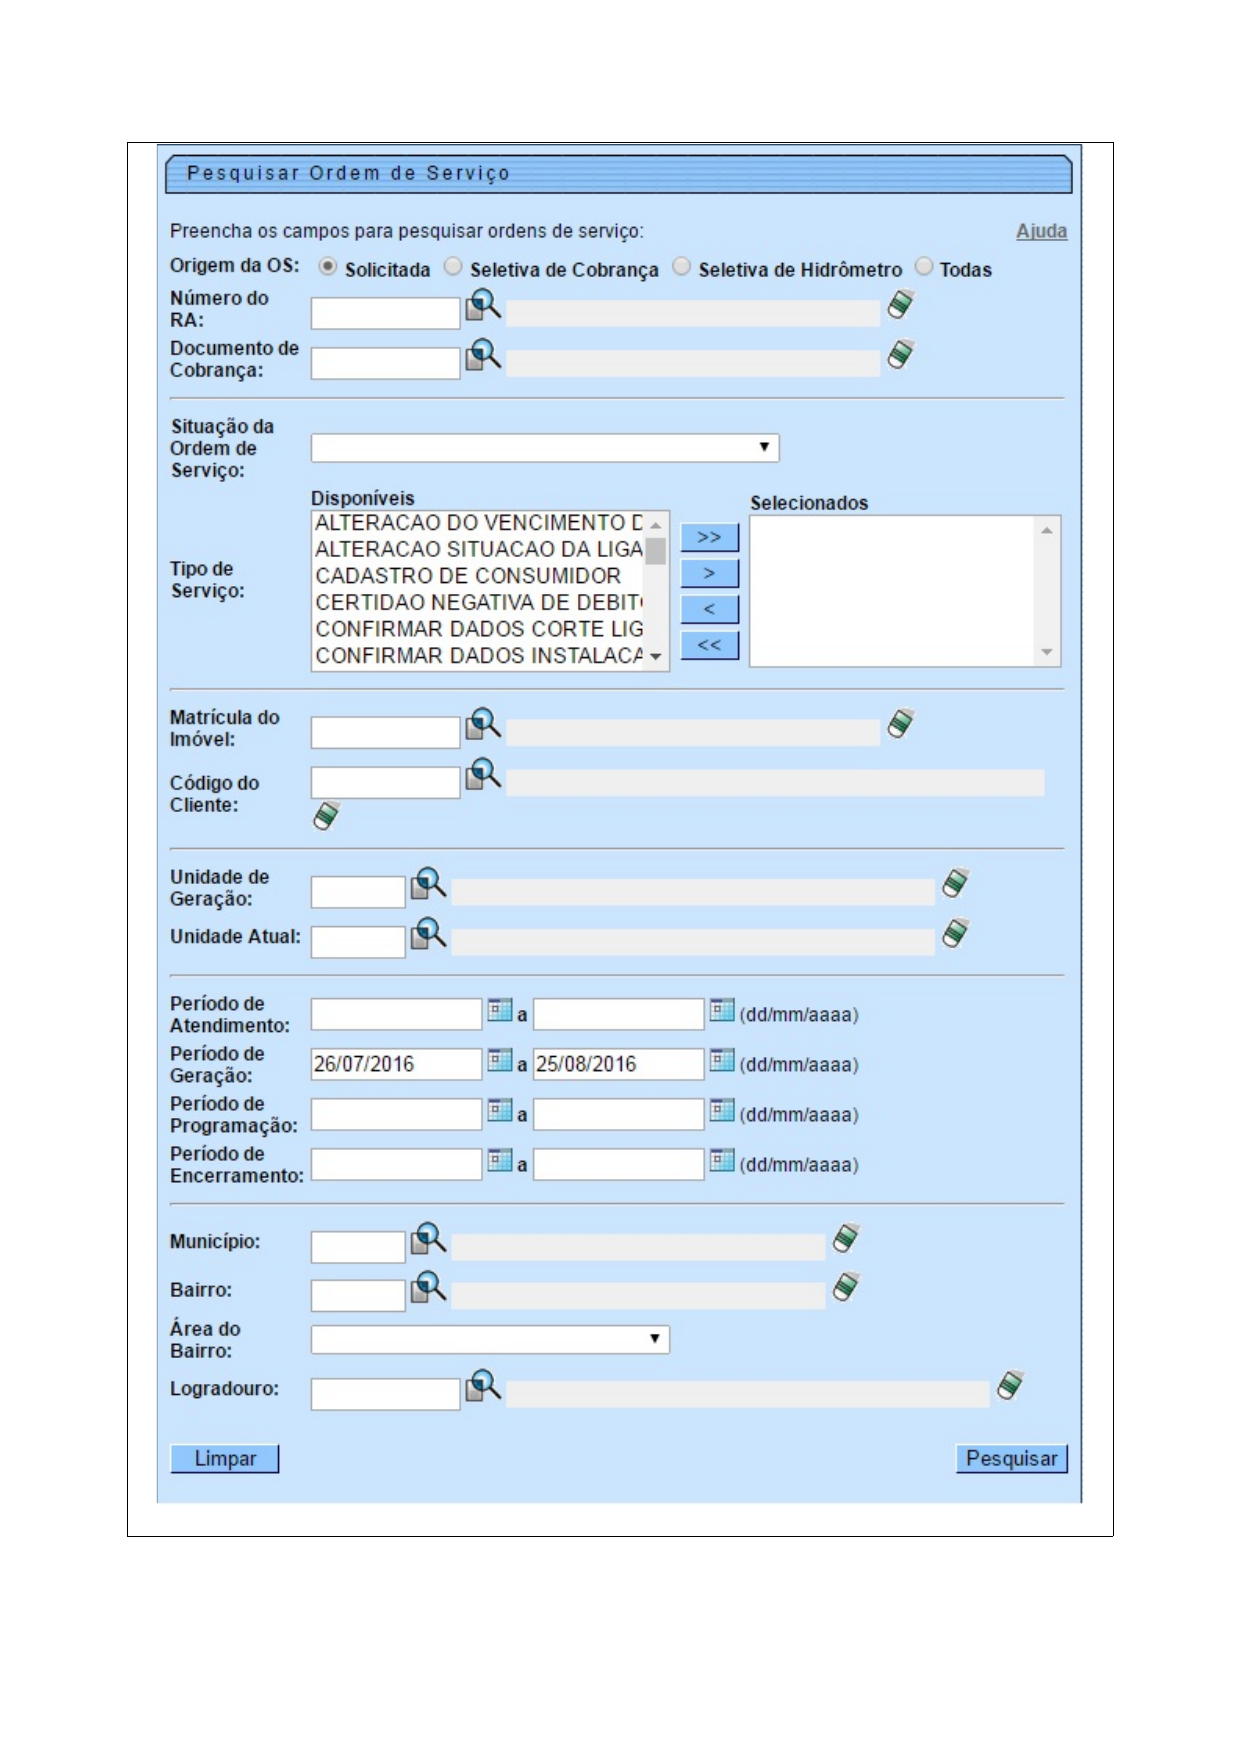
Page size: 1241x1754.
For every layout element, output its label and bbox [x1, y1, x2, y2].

picture [156, 144, 1084, 1505]
table_header [128, 143, 1113, 1536]
